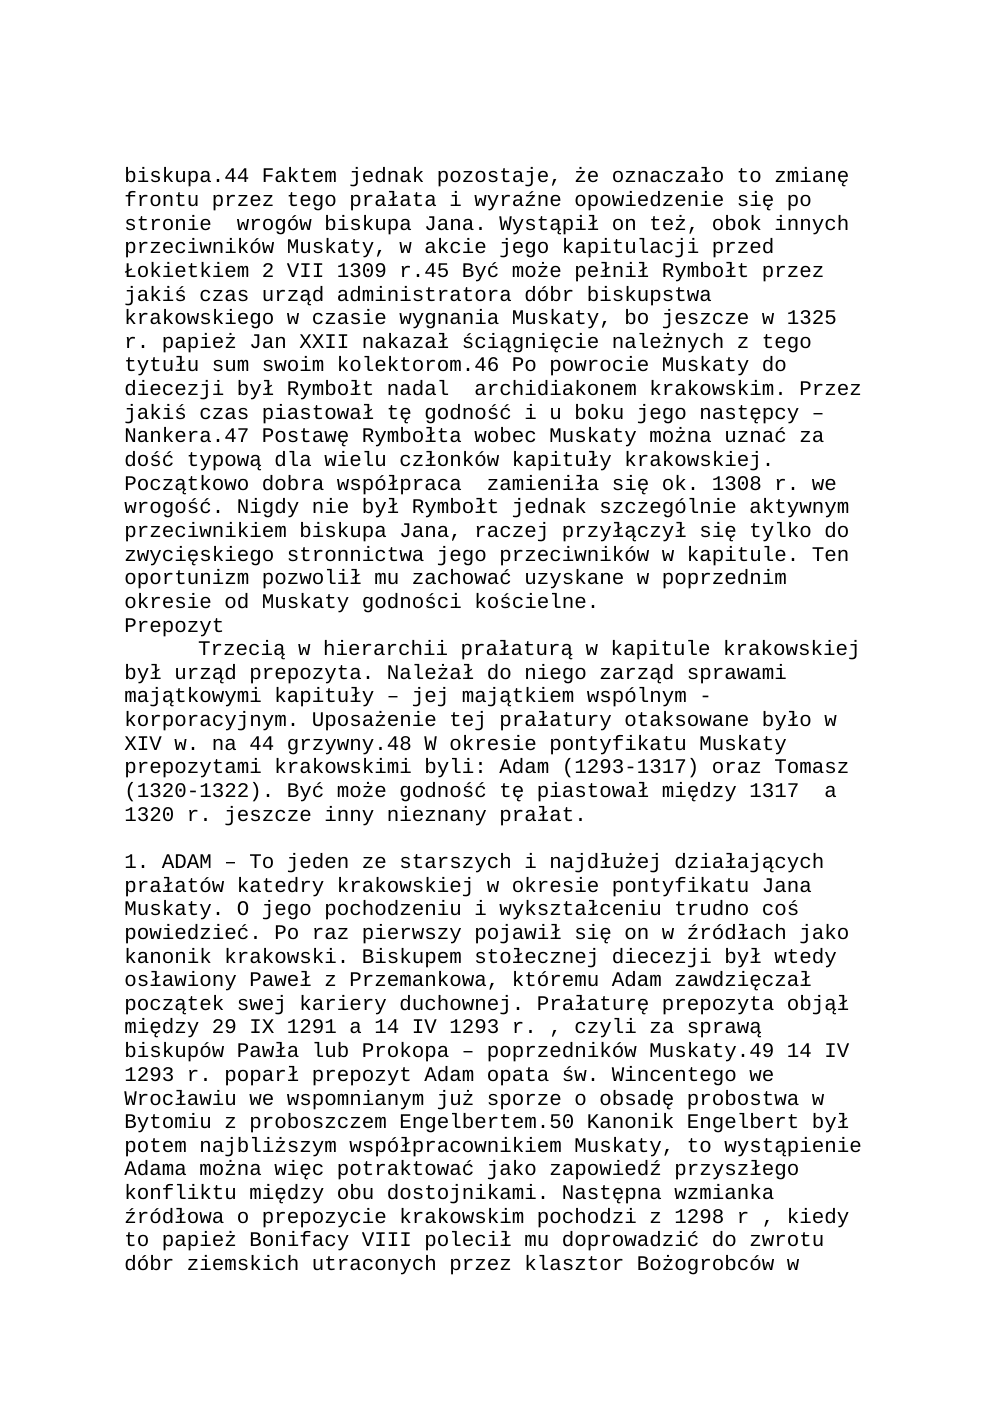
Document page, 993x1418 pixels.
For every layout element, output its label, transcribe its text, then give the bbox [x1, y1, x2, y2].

text biskupa.44 Faktem jednak pozostaje, że oznaczało to zmianę frontu przez tego prałata i wyraźne opowiedzenie się po stronie wrogów biskupa Jana. Wystąpił on też, obok innych przeciwników Muskaty, w akcie jego kapitulacji przed Łokietkiem 2 VII 1309 r.45 Być może pełnił Rymbołt przez jakiś czas urząd administratora dóbr biskupstwa krakowskiego w czasie wygnania Muskaty, bo jeszcze w 1325 r. papież Jan XXII nakazał ściągnięcie należnych z tego tytułu sum swoim kolektorom.46 Po powrocie Muskaty do diecezji był Rymbołt nadal archidiakonem krakowskim. Przez jakiś czas piastował tę godność i u boku jego następcy – Nankera.47 Postawę Rymbołta wobec Muskaty można uznać za dość typową dla wielu członków kapituły krakowskiej. Początkowo dobra współpraca zamieniła się ok. 1308 r. we wrogość. Nigdy nie był Rymbołt jednak szczególnie aktywnym przeciwnikiem biskupa Jana, raczej przyłączył się tylko do zwycięskiego stronnictwa jego przeciwników w kapitule. Ten oportunizm pozwolił mu zachować uzyskane w poprzednim okresie od Muskaty godności kościelne. [124, 165, 868, 614]
text Prepozyt [124, 614, 868, 638]
text 1. ADAM – To jeden ze starszych i najdłużej działających prałatów katedry krakowskiej w okresie pontyfikatu Jana Muskaty. O jego pochodzeniu i wykształceniu trudno coś powiedzieć. Po raz pierwszy pojawił się on w źródłach jako kanonik krakowski. Biskupem stołecznej diecezji był wtedy osławiony Paweł z Przemankowa, któremu Adam zawdzięczał początek swej kariery duchownej. Prałaturę prepozyta objął między 29 IX 1291 a 14 IV 1293 r. , czyli za sprawą biskupów Pawła lub Prokopa – poprzedników Muskaty.49 14 IV 1293 r. poparł prepozyt Adam opata św. Wincentego we Wrocławiu we wspomnianym już sporze o obsadę probostwa w Bytomiu z proboszczem Engelbertem.50 Kanonik Engelbert był potem najbliższym współpracownikiem Muskaty, to wystąpienie Adama można więc potraktować jako zapowiedź przyszłego konfliktu między obu dostojnikami. Następna wzmianka źródłowa o prepozycie krakowskim pochodzi z 1298 r , kiedy to papież Bonifacy VIII polecił mu doprowadzić do zwrotu dóbr ziemskich utraconych przez klasztor Bożogrobców w [124, 851, 868, 1277]
text Trzecią w hierarchii prałaturą w kapitule krakowskiej był urząd prepozyta. Należał do niego zarząd sprawami majątkowymi kapituły – jej majątkiem wspólnym - korporacyjnym. Uposażenie tej prałatury otaksowane było w XIV w. na 44 grzywny.48 W okresie pontyfikatu Muskaty prepozytami krakowskimi byli: Adam (1293-1317) oraz Tomasz (1320-1322). Być może godność tę piastował między 1317 a 1320 r. jeszcze inny nieznany prałat. [124, 638, 868, 827]
